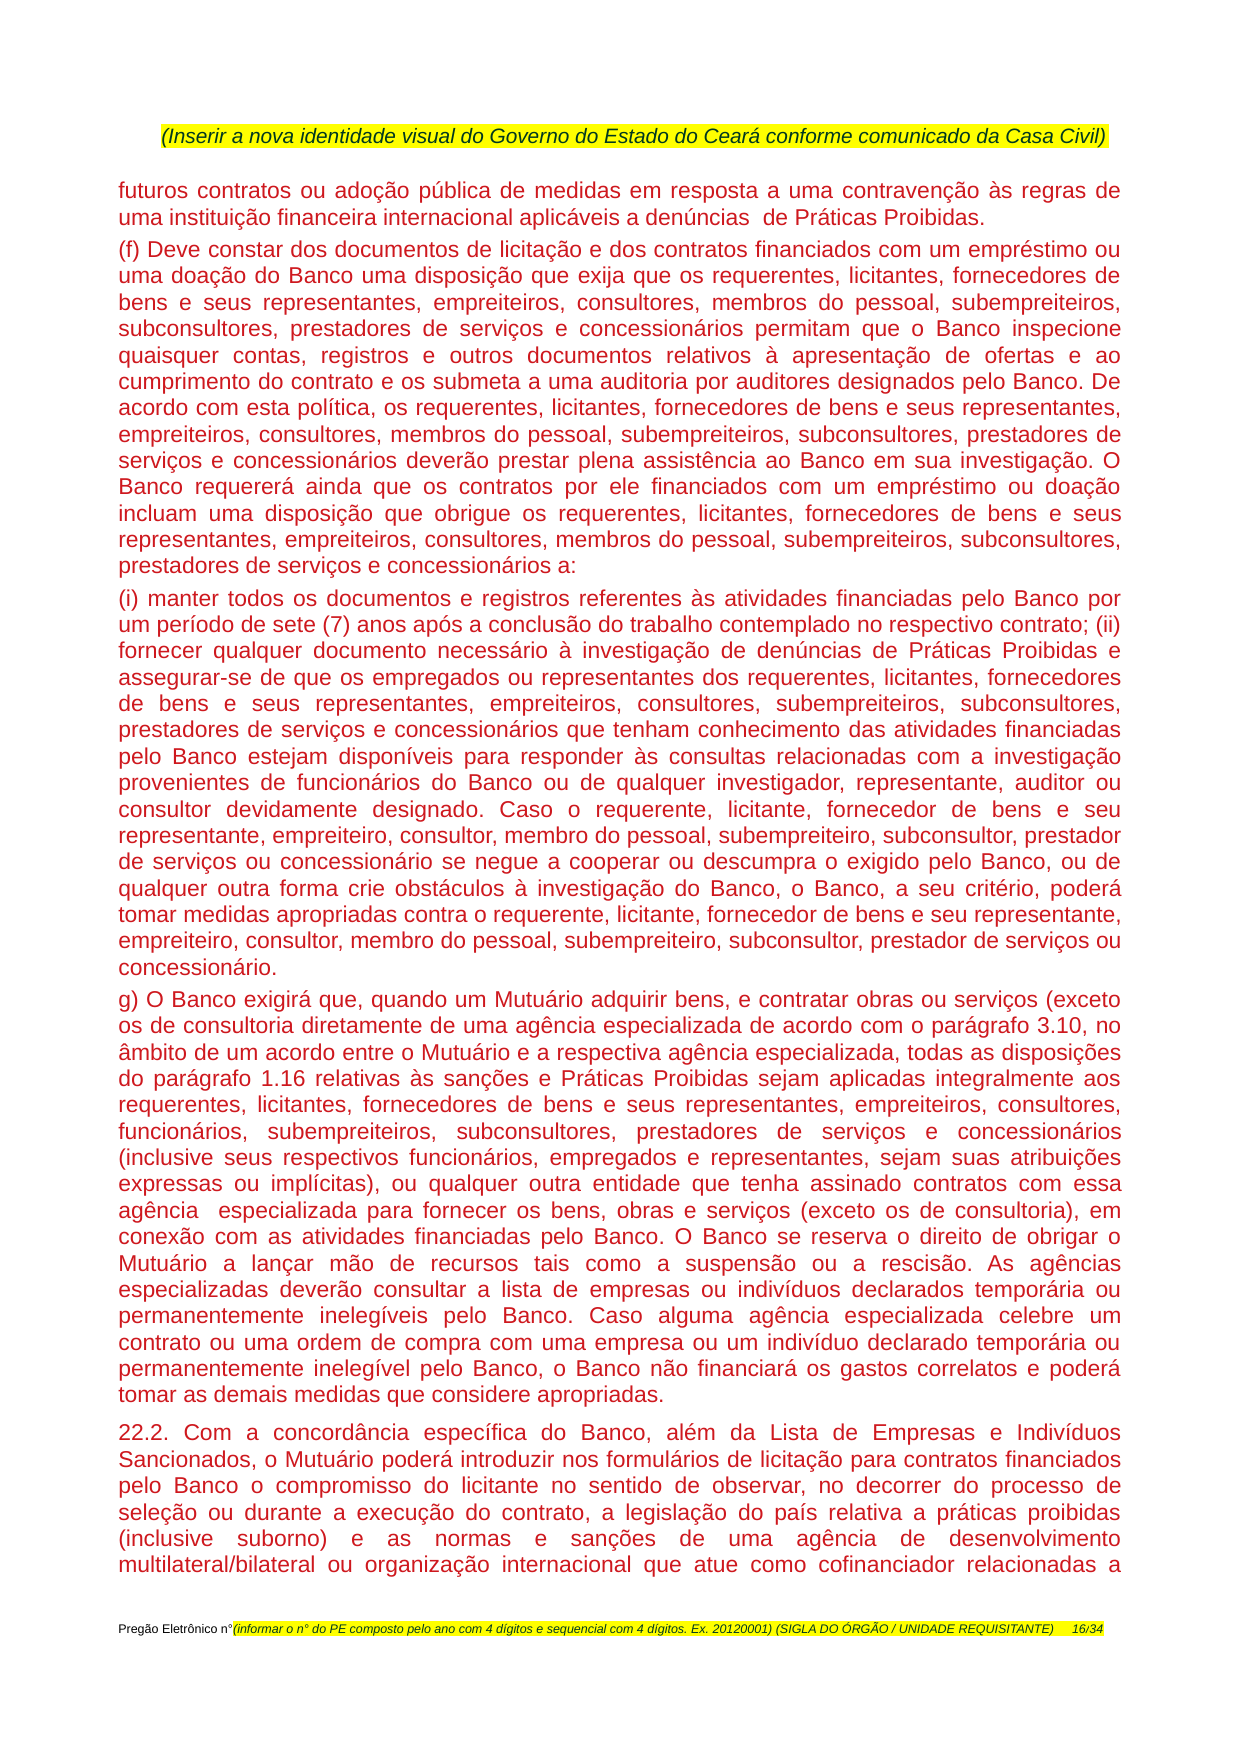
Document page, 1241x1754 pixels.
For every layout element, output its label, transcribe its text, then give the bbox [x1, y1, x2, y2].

text (i) manter todos os documentos e registros referentes às atividades financiadas pelo Banco por um período de sete (7) anos após a conclusão do trabalho contemplado no respectivo contrato; (ii) fornecer qualquer documento necessário à investigação de denúncias de Práticas Proibidas e assegurar-se de que os empregados ou representantes dos requerentes, licitantes, fornecedores de bens e seus representantes, empreiteiros, consultores, subempreiteiros, subconsultores, prestadores de serviços e concessionários que tenham conhecimento das atividades financiadas pelo Banco estejam disponíveis para responder às consultas relacionadas com a investigação provenientes de funcionários do Banco ou de qualquer investigador, representante, auditor ou consultor devidamente designado. Caso o requerente, licitante, fornecedor de bens e seu representante, empreiteiro, consultor, membro do pessoal, subempreiteiro, subconsultor, prestador de serviços ou concessionário se negue a cooperar ou descumpra o exigido pelo Banco, ou de qualquer outra forma crie obstáculos à investigação do Banco, o Banco, a seu critério, poderá tomar medidas apropriadas contra o requerente, licitante, fornecedor de bens e seu representante, empreiteiro, consultor, membro do pessoal, subempreiteiro, subconsultor, prestador de serviços ou concessionário. [118, 585, 1122, 980]
text 22.2. Com a concordância específica do Banco, além da Lista de Empresas e Indivíduos Sancionados, o Mutuário poderá introduzir nos formulários de licitação para contratos financiados pelo Banco o compromisso do licitante no sentido de observar, no decorrer do processo de seleção ou durante a execução do contrato, a legislação do país relativa a práticas proibidas (inclusive suborno) e as normas e sanções de uma agência de desenvolvimento multilateral/bilateral ou organização internacional que atue como cofinanciador relacionadas a [118, 1419, 1122, 1577]
text (f) Deve constar dos documentos de licitação e dos contratos financiados com um empréstimo ou uma doação do Banco uma disposição que exija que os requerentes, licitantes, fornecedores de bens e seus representantes, empreiteiros, consultores, membros do pessoal, subempreiteiros, subconsultores, prestadores de serviços e concessionários permitam que o Banco inspecione quaisquer contas, registros e outros documentos relativos à apresentação de ofertas e ao cumprimento do contrato e os submeta a uma auditoria por auditores designados pelo Banco. De acordo com esta política, os requerentes, licitantes, fornecedores de bens e seus representantes, empreiteiros, consultores, membros do pessoal, subempreiteiros, subconsultores, prestadores de serviços e concessionários deverão prestar plena assistência ao Banco em sua investigação. O Banco requererá ainda que os contratos por ele financiados com um empréstimo ou doação incluam uma disposição que obrigue os requerentes, licitantes, fornecedores de bens e seus representantes, empreiteiros, consultores, membros do pessoal, subempreiteiros, subconsultores, prestadores de serviços e concessionários a: [118, 236, 1122, 579]
text futuros contratos ou adoção pública de medidas em resposta a uma contravenção às regras de uma instituição financeira internacional aplicáveis a denúncias de Práticas Proibidas. [118, 177, 1122, 230]
text g) O Banco exigirá que, quando um Mutuário adquirir bens, e contratar obras ou serviços (exceto os de consultoria diretamente de uma agência especializada de acordo com o parágrafo 3.10, no âmbito de um acordo entre o Mutuário e a respectiva agência especializada, todas as disposições do parágrafo 1.16 relativas às sanções e Práticas Proibidas sejam aplicadas integralmente aos requerentes, licitantes, fornecedores de bens e seus representantes, empreiteiros, consultores, funcionários, subempreiteiros, subconsultores, prestadores de serviços e concessionários (inclusive seus respectivos funcionários, empregados e representantes, sejam suas atribuições expressas ou implícitas), ou qualquer outra entidade que tenha assinado contratos com essa agência especializada para fornecer os bens, obras e serviços (exceto os de consultoria), em conexão com as atividades financiadas pelo Banco. O Banco se reserva o direito de obrigar o Mutuário a lançar mão de recursos tais como a suspensão ou a rescisão. As agências especializadas deverão consultar a lista de empresas ou indivíduos declarados temporária ou permanentemente inelegíveis pelo Banco. Caso alguma agência especializada celebre um contrato ou uma ordem de compra com uma empresa ou um indivíduo declarado temporária ou permanentemente inelegível pelo Banco, o Banco não financiará os gastos correlatos e poderá tomar as demais medidas que considere apropriadas. [118, 986, 1122, 1408]
